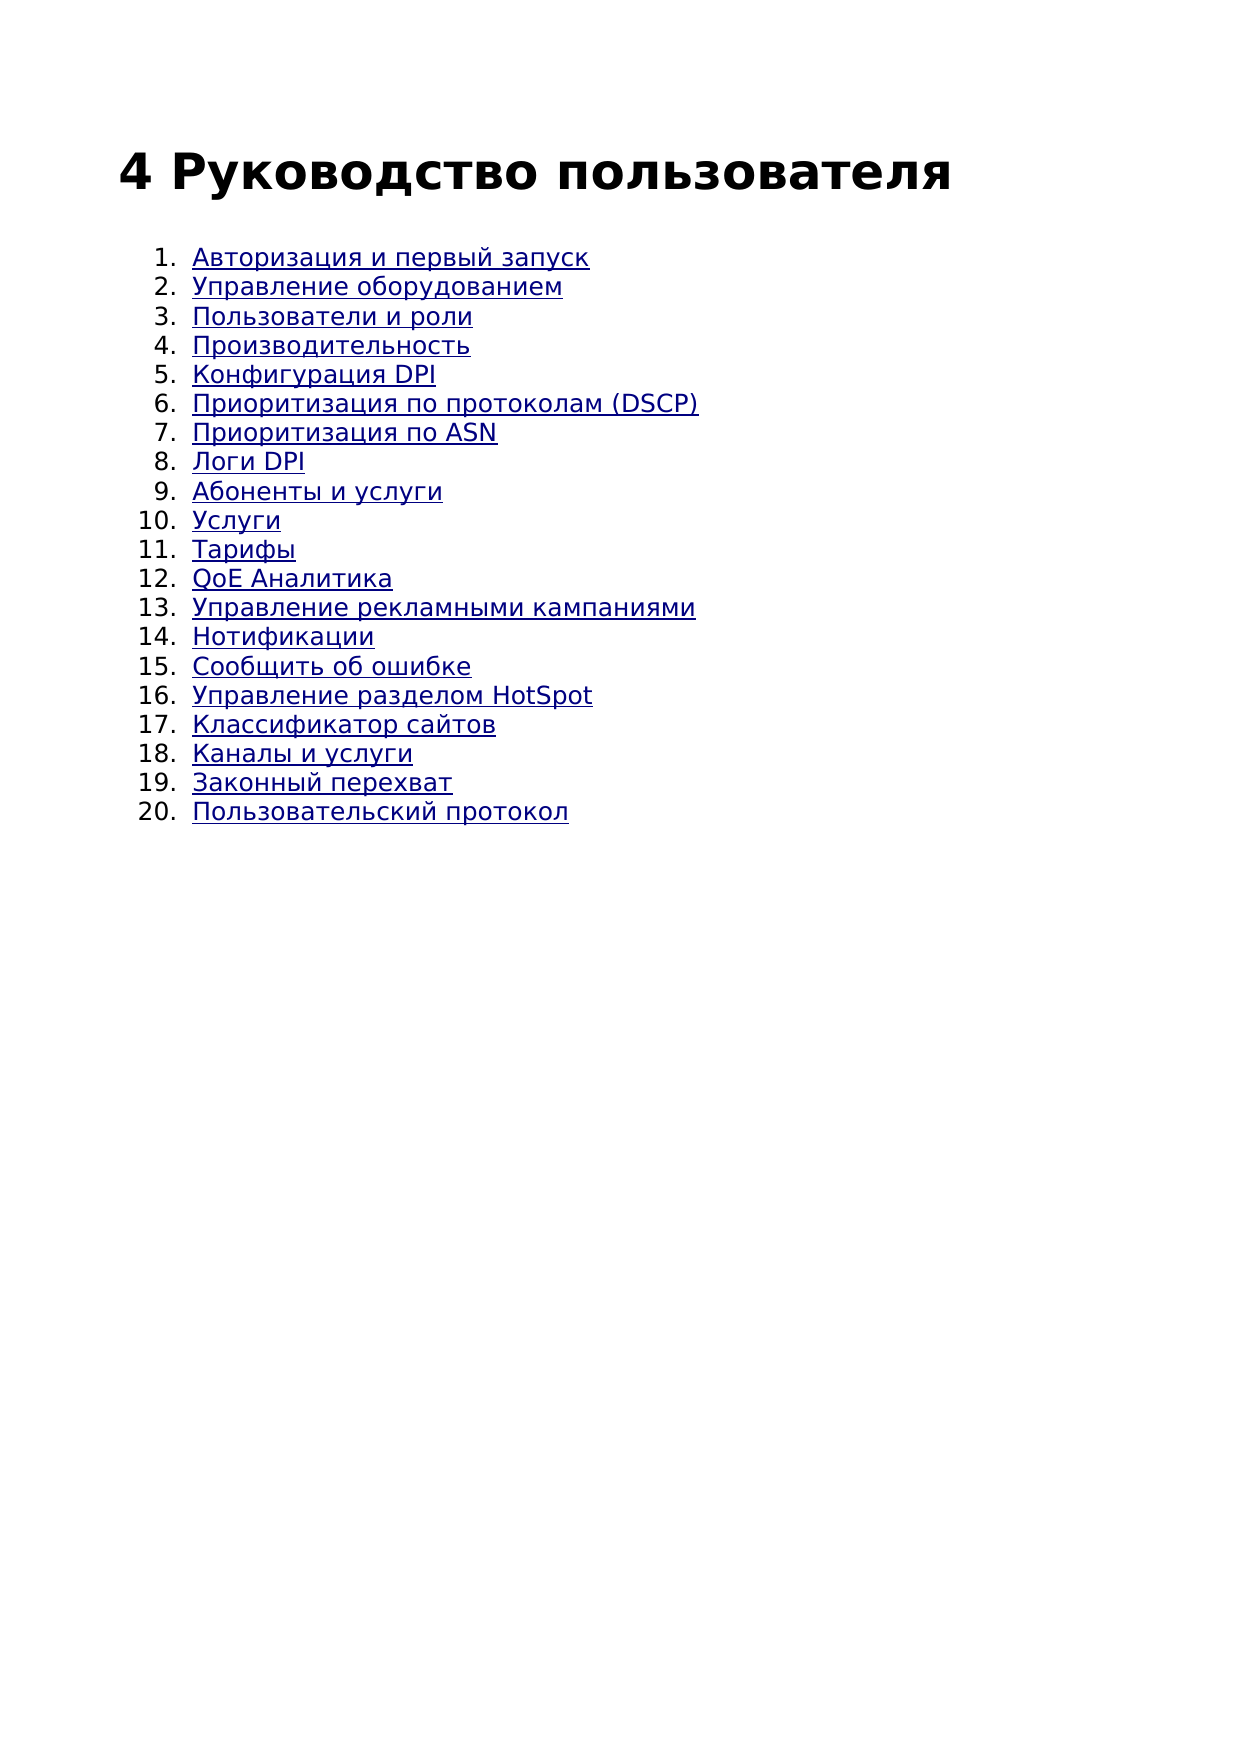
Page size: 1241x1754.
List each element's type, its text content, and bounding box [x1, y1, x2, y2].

list Законный перехват [177, 768, 1122, 797]
list Управление оборудованием [177, 272, 1122, 302]
list Сообщить об ошибке [177, 652, 1122, 681]
list Управление разделом HotSpot [177, 681, 1122, 710]
list Тарифы [177, 535, 1122, 564]
list Каналы и услуги [177, 739, 1122, 768]
list Приоритизация по протоколам (DSCP) [177, 389, 1122, 418]
subtitle 4 Руководство пользователя [118, 143, 1122, 201]
list Нотификации [177, 622, 1122, 652]
list Авторизация и первый запуск [177, 243, 1122, 272]
list Пользователи и роли [177, 302, 1122, 331]
list Услуги [177, 506, 1122, 535]
list QoE Аналитика [177, 564, 1122, 593]
list Классификатор сайтов [177, 710, 1122, 739]
list Логи DPI [177, 447, 1122, 477]
list Абоненты и услуги [177, 477, 1122, 506]
list Производительность [177, 331, 1122, 360]
list Приоритизация по ASN [177, 418, 1122, 447]
list Управление рекламными кампаниями [177, 593, 1122, 622]
list Конфигурация DPI [177, 360, 1122, 389]
list Пользовательский протокол [177, 797, 1122, 827]
